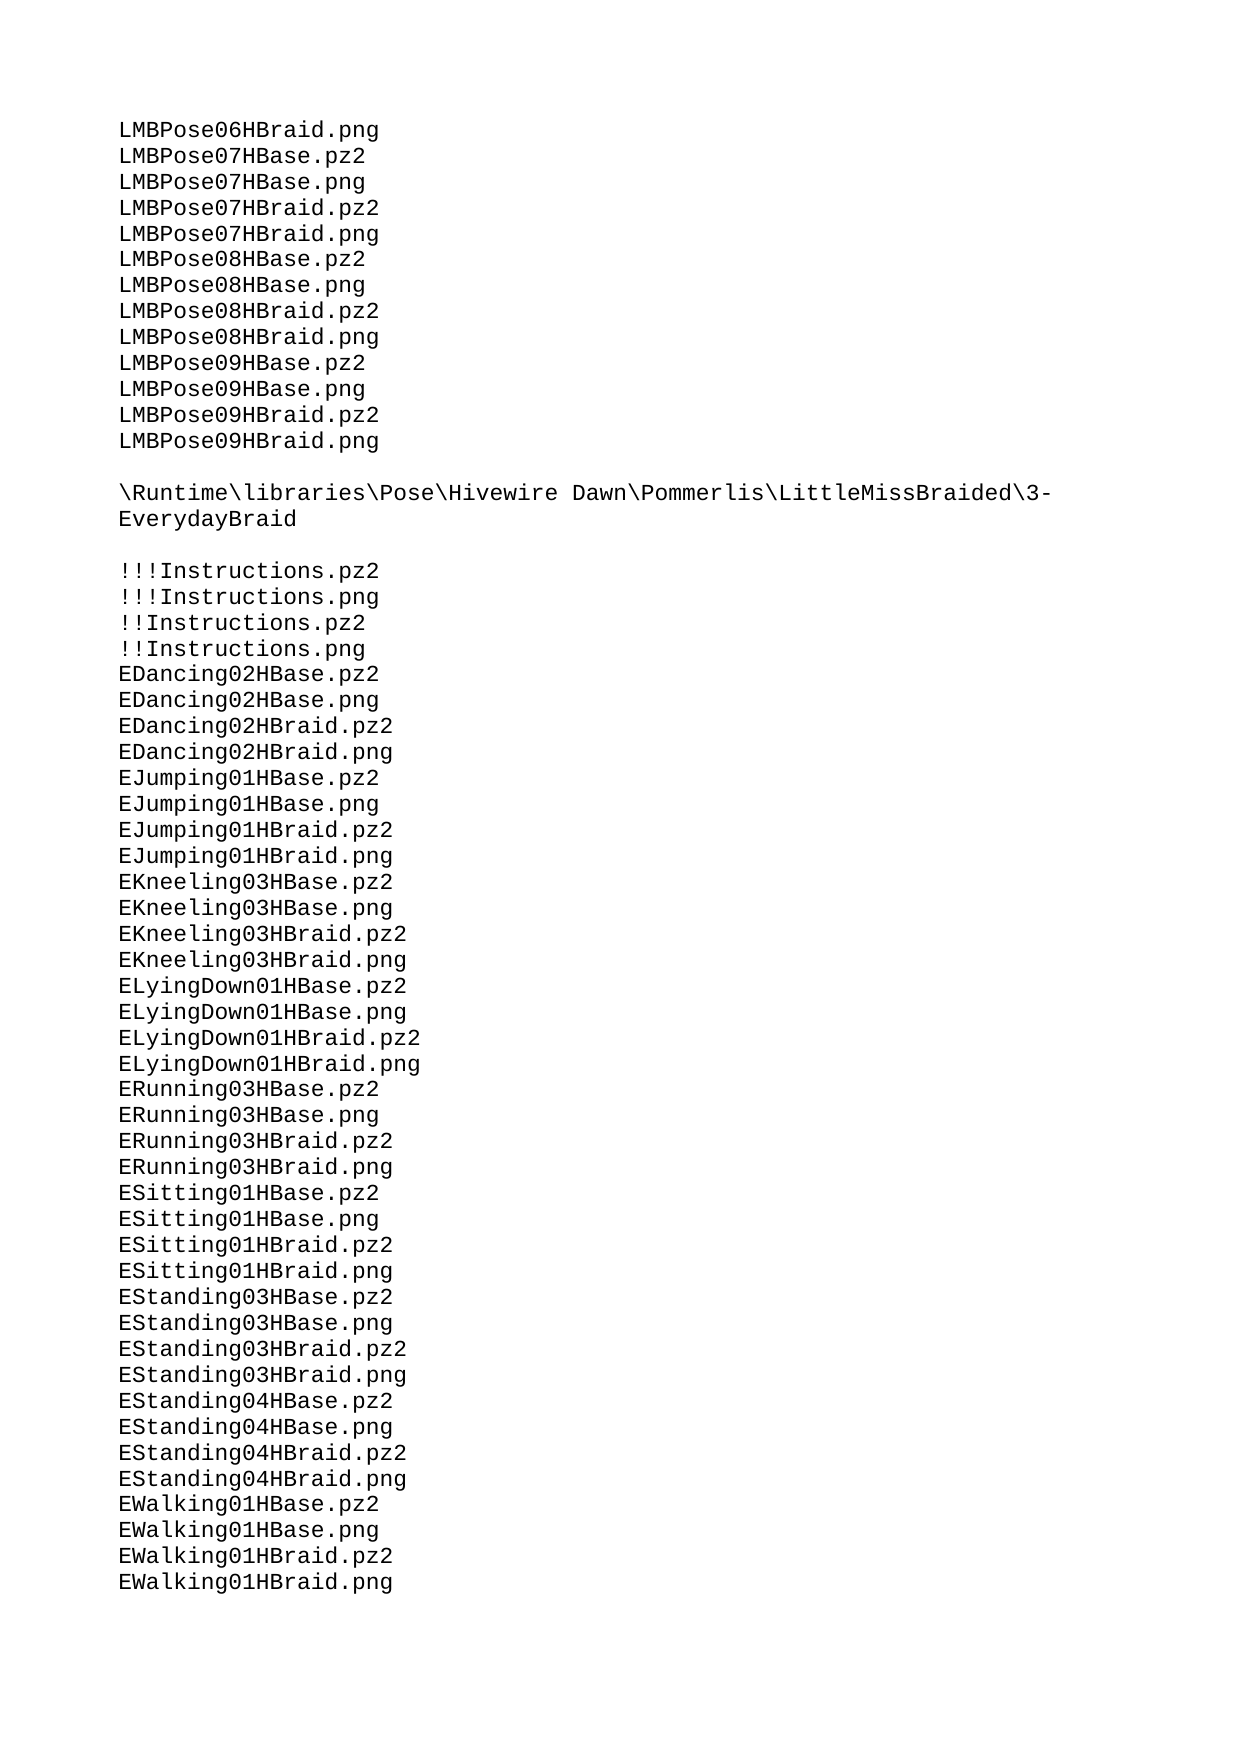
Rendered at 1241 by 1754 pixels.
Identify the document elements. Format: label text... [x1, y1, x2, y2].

text EStanding03HBraid.png [118, 1363, 1122, 1389]
text LMBPose08HBase.pz2 [118, 248, 1122, 274]
text ELyingDown01HBraid.pz2 [118, 1026, 1122, 1052]
text EJumping01HBase.pz2 [118, 767, 1122, 792]
text ESitting01HBraid.pz2 [118, 1233, 1122, 1259]
text LMBPose07HBraid.png [118, 222, 1122, 248]
text EWalking01HBraid.png [118, 1571, 1122, 1597]
text EWalking01HBase.png [118, 1519, 1122, 1545]
text !!Instructions.pz2 [118, 611, 1122, 637]
text EDancing02HBase.pz2 [118, 663, 1122, 689]
text LMBPose09HBase.png [118, 377, 1122, 403]
text LMBPose09HBase.pz2 [118, 352, 1122, 377]
text ERunning03HBraid.png [118, 1156, 1122, 1182]
text EStanding04HBraid.pz2 [118, 1441, 1122, 1467]
text EJumping01HBase.png [118, 792, 1122, 818]
text ELyingDown01HBase.pz2 [118, 974, 1122, 1000]
text ESitting01HBase.png [118, 1207, 1122, 1233]
text ESitting01HBase.pz2 [118, 1182, 1122, 1207]
text EKneeling03HBase.png [118, 896, 1122, 922]
text EJumping01HBraid.pz2 [118, 818, 1122, 844]
text \Runtime\libraries\Pose\Hivewire Dawn\Pommerlis\LittleMissBraided\3-EverydayBraid [118, 481, 1122, 533]
text ERunning03HBase.png [118, 1104, 1122, 1130]
text LMBPose07HBraid.pz2 [118, 196, 1122, 222]
text ELyingDown01HBase.png [118, 1000, 1122, 1026]
text LMBPose07HBase.png [118, 170, 1122, 196]
text EKneeling03HBraid.pz2 [118, 922, 1122, 948]
text ELyingDown01HBraid.png [118, 1052, 1122, 1078]
text ERunning03HBase.pz2 [118, 1078, 1122, 1104]
text EDancing02HBraid.png [118, 741, 1122, 767]
text EKneeling03HBase.pz2 [118, 870, 1122, 896]
text !!!Instructions.pz2 [118, 559, 1122, 585]
text LMBPose09HBraid.png [118, 429, 1122, 455]
text EJumping01HBraid.png [118, 844, 1122, 870]
text EStanding03HBraid.pz2 [118, 1337, 1122, 1363]
text !!Instructions.png [118, 637, 1122, 663]
text LMBPose08HBraid.png [118, 326, 1122, 352]
text LMBPose08HBraid.pz2 [118, 300, 1122, 326]
text EWalking01HBase.pz2 [118, 1493, 1122, 1519]
text EStanding04HBraid.png [118, 1467, 1122, 1493]
text LMBPose07HBase.pz2 [118, 144, 1122, 170]
text EDancing02HBase.png [118, 689, 1122, 715]
text EStanding04HBase.png [118, 1415, 1122, 1441]
text ERunning03HBraid.pz2 [118, 1130, 1122, 1156]
text !!!Instructions.png [118, 585, 1122, 611]
text LMBPose06HBraid.png [118, 118, 1122, 144]
text EWalking01HBraid.pz2 [118, 1545, 1122, 1571]
text EDancing02HBraid.pz2 [118, 715, 1122, 741]
text ESitting01HBraid.png [118, 1259, 1122, 1285]
text EStanding03HBase.pz2 [118, 1285, 1122, 1311]
text EKneeling03HBraid.png [118, 948, 1122, 974]
text LMBPose09HBraid.pz2 [118, 403, 1122, 429]
text EStanding04HBase.pz2 [118, 1389, 1122, 1415]
text EStanding03HBase.png [118, 1311, 1122, 1337]
text LMBPose08HBase.png [118, 274, 1122, 300]
